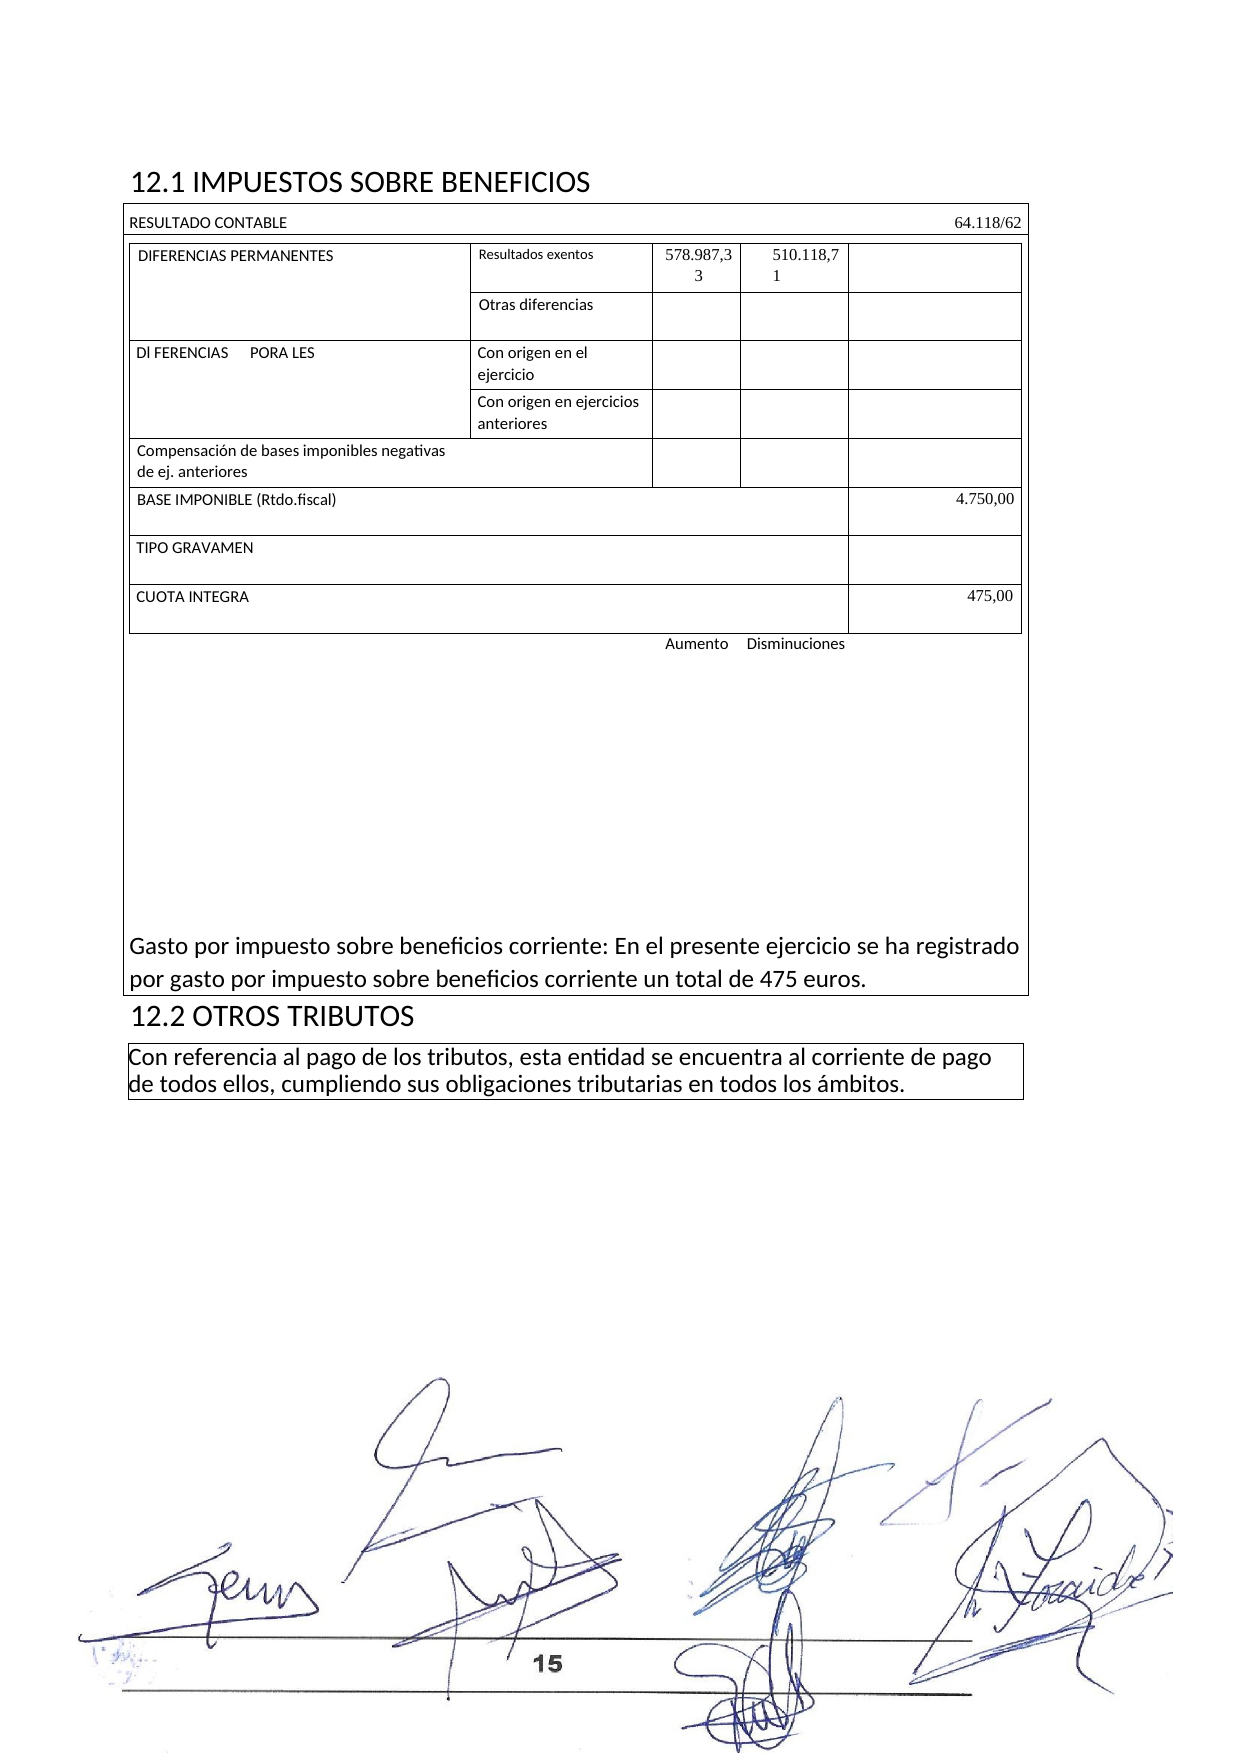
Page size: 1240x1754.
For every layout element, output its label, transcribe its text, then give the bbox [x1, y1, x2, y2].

table_cell 4.750,00 [849, 488, 1021, 535]
table_cell [470, 536, 652, 584]
table_header Resultados exentos [471, 244, 652, 291]
table_header RESULTADO CONTABLE 64.118/62 [124, 204, 1028, 234]
table_header 578.987,33 [653, 244, 740, 291]
table_cell [741, 293, 848, 340]
table_header [849, 244, 1021, 291]
table_cell Aumento Disminuciones Gasto por impuesto sobre beneficios corriente: En el presente ejercicio se ha registrado por gasto por impuesto sobre beneficios corriente un total de 475 euros. [124, 235, 1028, 995]
subtitle 12.2 OTROS TRIBUTOS [130, 996, 1024, 1034]
table_cell [849, 439, 1021, 486]
table_cell [849, 390, 1021, 438]
table_cell [653, 439, 740, 486]
table_cell CUOTA INTEGRA [130, 585, 470, 633]
text Con referencia al pago de los tributos, esta entidad se encuentra al corriente de pago de todos ellos, cumpliendo sus obligaciones tributarias en todos los ámbitos. [129, 1044, 1023, 1099]
table_cell [849, 293, 1021, 340]
table_cell [653, 390, 740, 438]
table_cell TIPO GRAVAMEN [130, 536, 470, 584]
table_cell Con origen en el ejercicio [471, 341, 652, 389]
table_cell Dl FERENCIAS PORA LES [130, 341, 470, 438]
table_header 510.118,71 [741, 244, 848, 291]
table_cell [740, 488, 848, 535]
table_cell [741, 390, 848, 438]
table_cell Compensación de bases imponibles negativas de ej. anteriores [130, 439, 470, 486]
table_cell [653, 293, 740, 340]
table_cell [741, 341, 848, 389]
table_cell Otras diferencias [471, 293, 652, 340]
table_cell [741, 439, 848, 486]
table_cell [652, 488, 740, 535]
table_cell [470, 439, 652, 486]
subtitle 12.1 IMPUESTOS SOBRE BENEFICIOS [130, 162, 1024, 200]
table_cell [740, 536, 848, 584]
table_cell [652, 585, 740, 633]
table_cell [470, 585, 652, 633]
table_cell [740, 585, 848, 633]
table_cell BASE IMPONIBLE (Rtdo.fiscal) [130, 488, 470, 535]
table_cell [652, 536, 740, 584]
table_cell [653, 341, 740, 389]
table_cell [470, 488, 652, 535]
table_cell [849, 536, 1021, 584]
table_cell 475,00 [849, 585, 1021, 633]
table_cell [849, 341, 1021, 389]
table_header DIFERENCIAS PERMANENTES [130, 244, 470, 340]
table_cell Con origen en ejercicios anteriores [471, 390, 652, 438]
